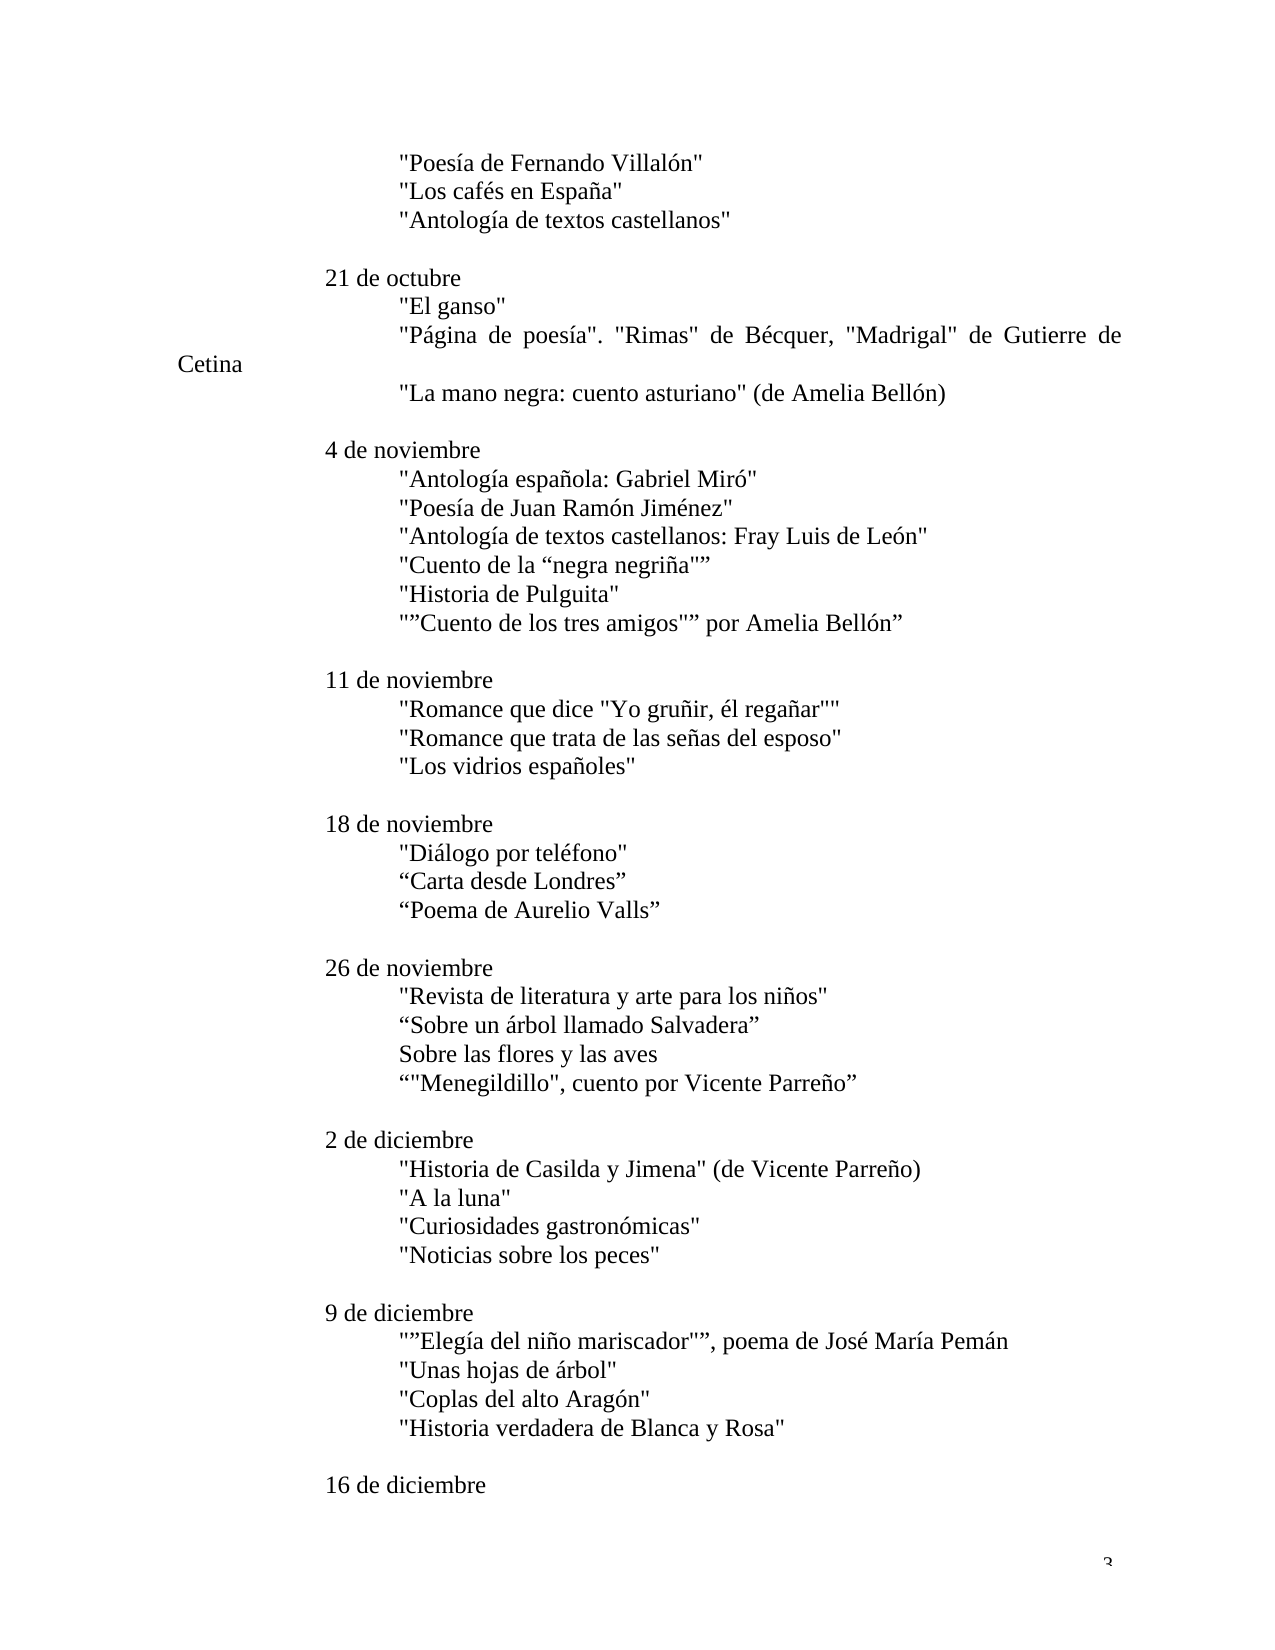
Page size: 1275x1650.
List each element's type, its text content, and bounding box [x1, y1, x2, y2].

text “Carta desde Londres” [177, 866, 1122, 895]
text "Coplas del alto Aragón" [177, 1384, 1122, 1413]
text "Romance que trata de las señas del esposo" [177, 723, 1122, 751]
text "Poesía de Juan Ramón Jiménez" [177, 493, 1122, 521]
text 2 de diciembre [177, 1125, 1122, 1154]
text 18 de noviembre [177, 809, 1122, 838]
text "Curiosidades gastronómicas" [177, 1211, 1122, 1240]
text "Los cafés en España" [177, 176, 1122, 205]
text “Sobre un árbol llamado Salvadera” [177, 1010, 1122, 1039]
text Sobre las flores y las aves [177, 1039, 1122, 1068]
text "Noticias sobre los peces" [177, 1240, 1122, 1269]
text "Revista de literatura y arte para los niños" [177, 981, 1122, 1010]
text 26 de noviembre [177, 953, 1122, 981]
text "Historia verdadera de Blanca y Rosa" [177, 1413, 1122, 1441]
text 16 de diciembre [177, 1470, 1122, 1499]
text "Historia de Pulguita" [177, 579, 1122, 608]
text "Unas hojas de árbol" [177, 1355, 1122, 1384]
text "La mano negra: cuento asturiano" (de Amelia Bellón) [177, 378, 1122, 406]
text “"Menegildillo", cuento por Vicente Parreño” [177, 1068, 1122, 1096]
text "Los vidrios españoles" [177, 751, 1122, 780]
text 9 de diciembre [177, 1298, 1122, 1326]
text "A la luna" [177, 1183, 1122, 1211]
text "Página de poesía". "Rimas" de Bécquer, "Madrigal" de Gutierre de Cetina [177, 320, 1122, 378]
text 4 de noviembre [177, 435, 1122, 464]
text "Antología de textos castellanos: Fray Luis de León" [177, 521, 1122, 550]
text 11 de noviembre [177, 665, 1122, 694]
text "Poesía de Fernando Villalón" [177, 148, 1122, 176]
text “Poema de Aurelio Valls” [177, 895, 1122, 924]
text "Romance que dice "Yo gruñir, él regañar"" [177, 694, 1122, 723]
text "Antología española: Gabriel Miró" [177, 464, 1122, 493]
text "Historia de Casilda y Jimena" (de Vicente Parreño) [177, 1154, 1122, 1183]
text "Antología de textos castellanos" [177, 205, 1122, 234]
text "”Elegía del niño mariscador"”, poema de José María Pemán [177, 1326, 1122, 1355]
text "Diálogo por teléfono" [177, 838, 1122, 866]
text "”Cuento de los tres amigos"” por Amelia Bellón” [177, 608, 1122, 636]
text "El ganso" [177, 291, 1122, 320]
text "Cuento de la “negra negriña"” [177, 550, 1122, 579]
text 21 de octubre [177, 263, 1122, 291]
